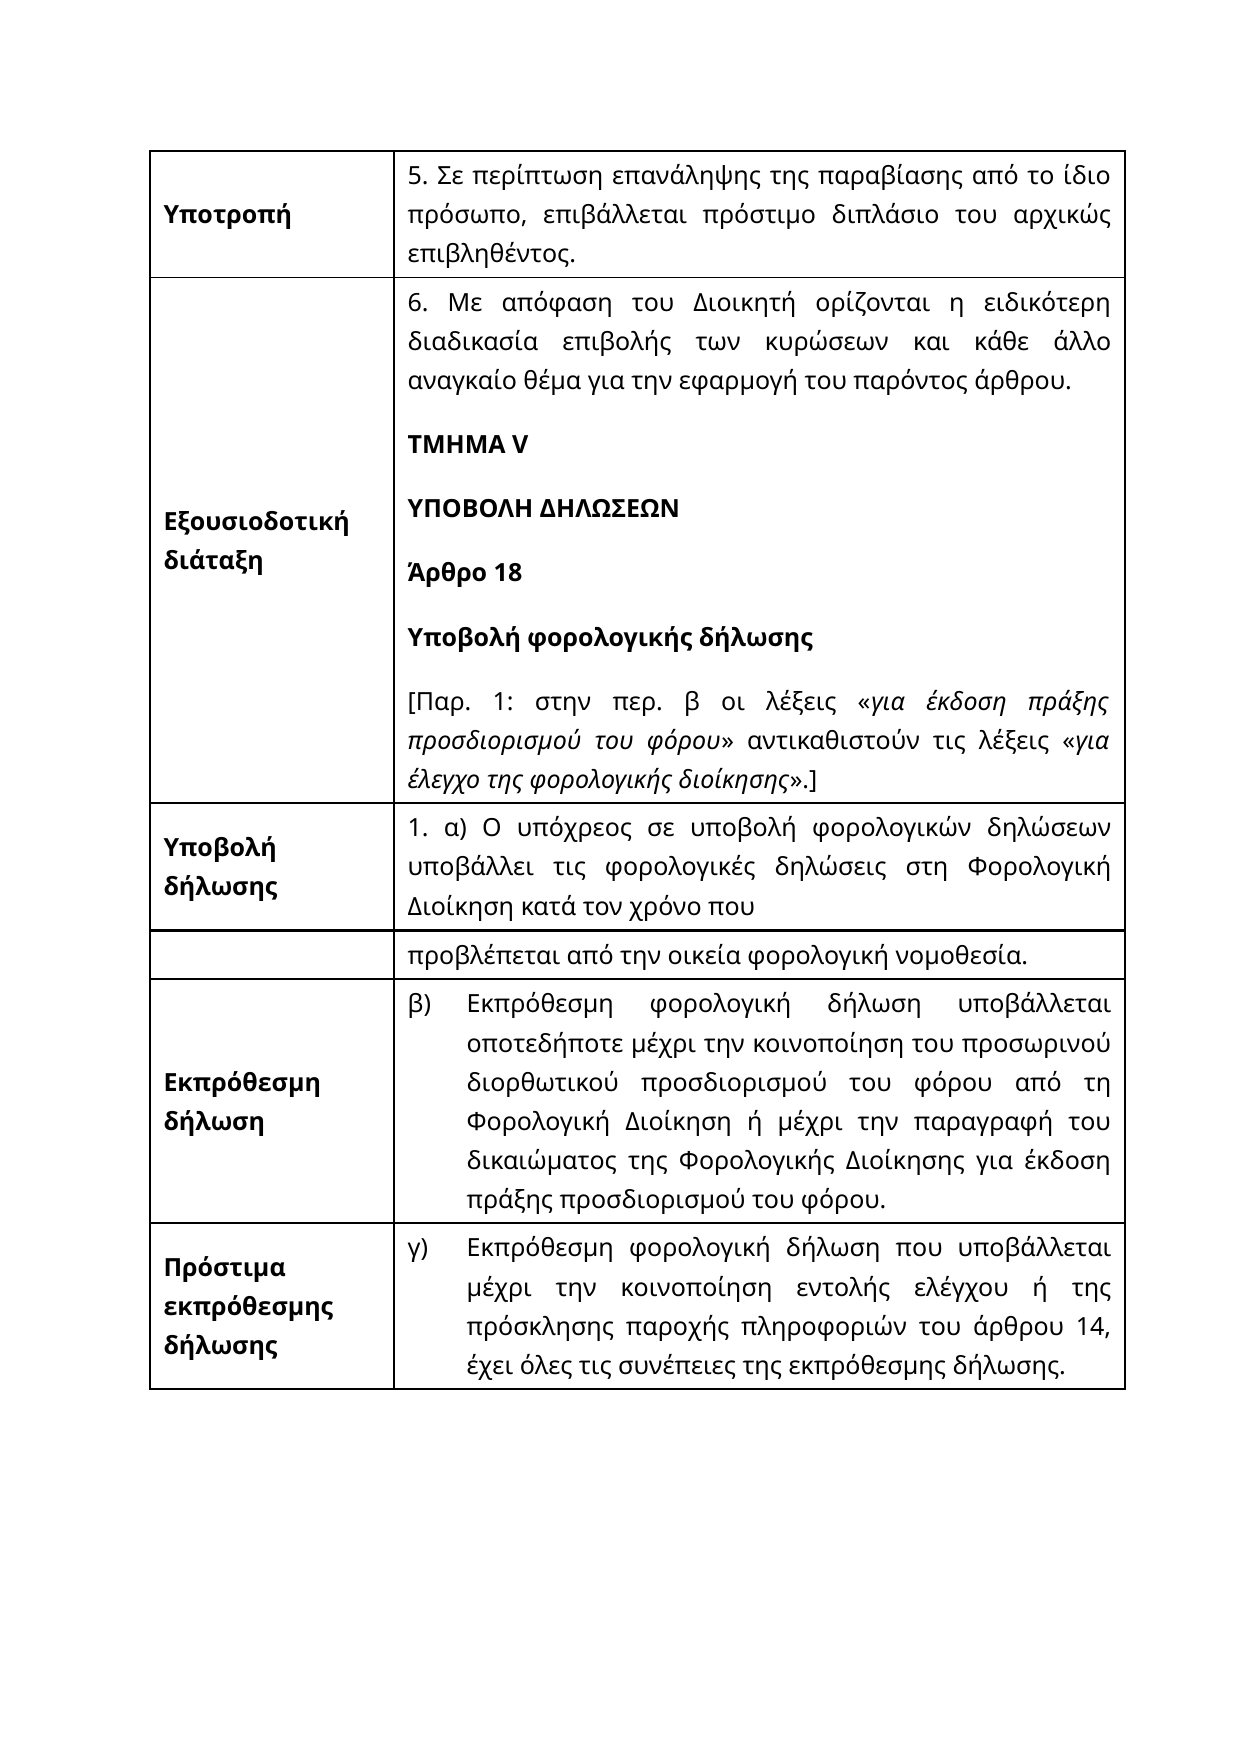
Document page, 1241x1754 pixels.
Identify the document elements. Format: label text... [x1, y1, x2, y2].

table_cell Εξουσιοδοτική διάταξη [151, 278, 393, 802]
table_cell 6. Με απόφαση του Διοικητή ορίζονται η ειδικότερη διαδικασία επιβολής των κυρώσεων και κάθε άλλο αναγκαίο θέμα για την εφαρμογή του παρόντος άρθρου. ΤΜΗΜΑ V ΥΠΟΒΟΛΗ ΔΗΛΩΣΕΩΝ Άρθρο 18 Υποβολή φορολογικής δήλωσης [Παρ. 1: στην περ. β οι λέξεις «για έκδοση πράξης προσδιορισμού του φόρου» αντικαθιστούν τις λέξεις «για έλεγχο της φορολογικής διοίκησης».] [395, 278, 1124, 802]
table_cell Πρόστιμα εκπρόθεσμης δήλωσης [151, 1224, 393, 1388]
table_cell 5. Σε περίπτωση επανάληψης της παραβίασης από το ίδιο πρόσωπο, επιβάλλεται πρόστιμο διπλάσιο του αρχικώς επιβληθέντος. [395, 152, 1124, 276]
table_cell Εκπρόθεσμη δήλωση [151, 980, 393, 1222]
table_cell 1. α) Ο υπόχρεος σε υποβολή φορολογικών δηλώσεων υποβάλλει τις φορολογικές δηλώσεις στη Φορολογική Διοίκηση κατά τον χρόνο που [395, 804, 1124, 928]
table_header [151, 932, 393, 978]
table_cell Υποτροπή [151, 152, 393, 276]
table_cell γ) Εκπρόθεσμη φορολογική δήλωση που υποβάλλεται μέχρι την κοινοποίηση εντολής ελέγχου ή της πρόσκλησης παροχής πληροφοριών του άρθρου 14, έχει όλες τις συνέπειες της εκπρόθεσμης δήλωσης. [395, 1224, 1124, 1388]
table_header προβλέπεται από την οικεία φορολογική νομοθεσία. [395, 932, 1124, 978]
table_cell β) Εκπρόθεσμη φορολογική δήλωση υποβάλλεται οποτεδήποτε μέχρι την κοινοποίηση του προσωρινού διορθωτικού προσδιορισμού του φόρου από τη Φορολογική Διοίκηση ή μέχρι την παραγραφή του δικαιώματος της Φορολογικής Διοίκησης για έκδοση πράξης προσδιορισμού του φόρου. [395, 980, 1124, 1222]
table_cell Υποβολή δήλωσης [151, 804, 393, 928]
